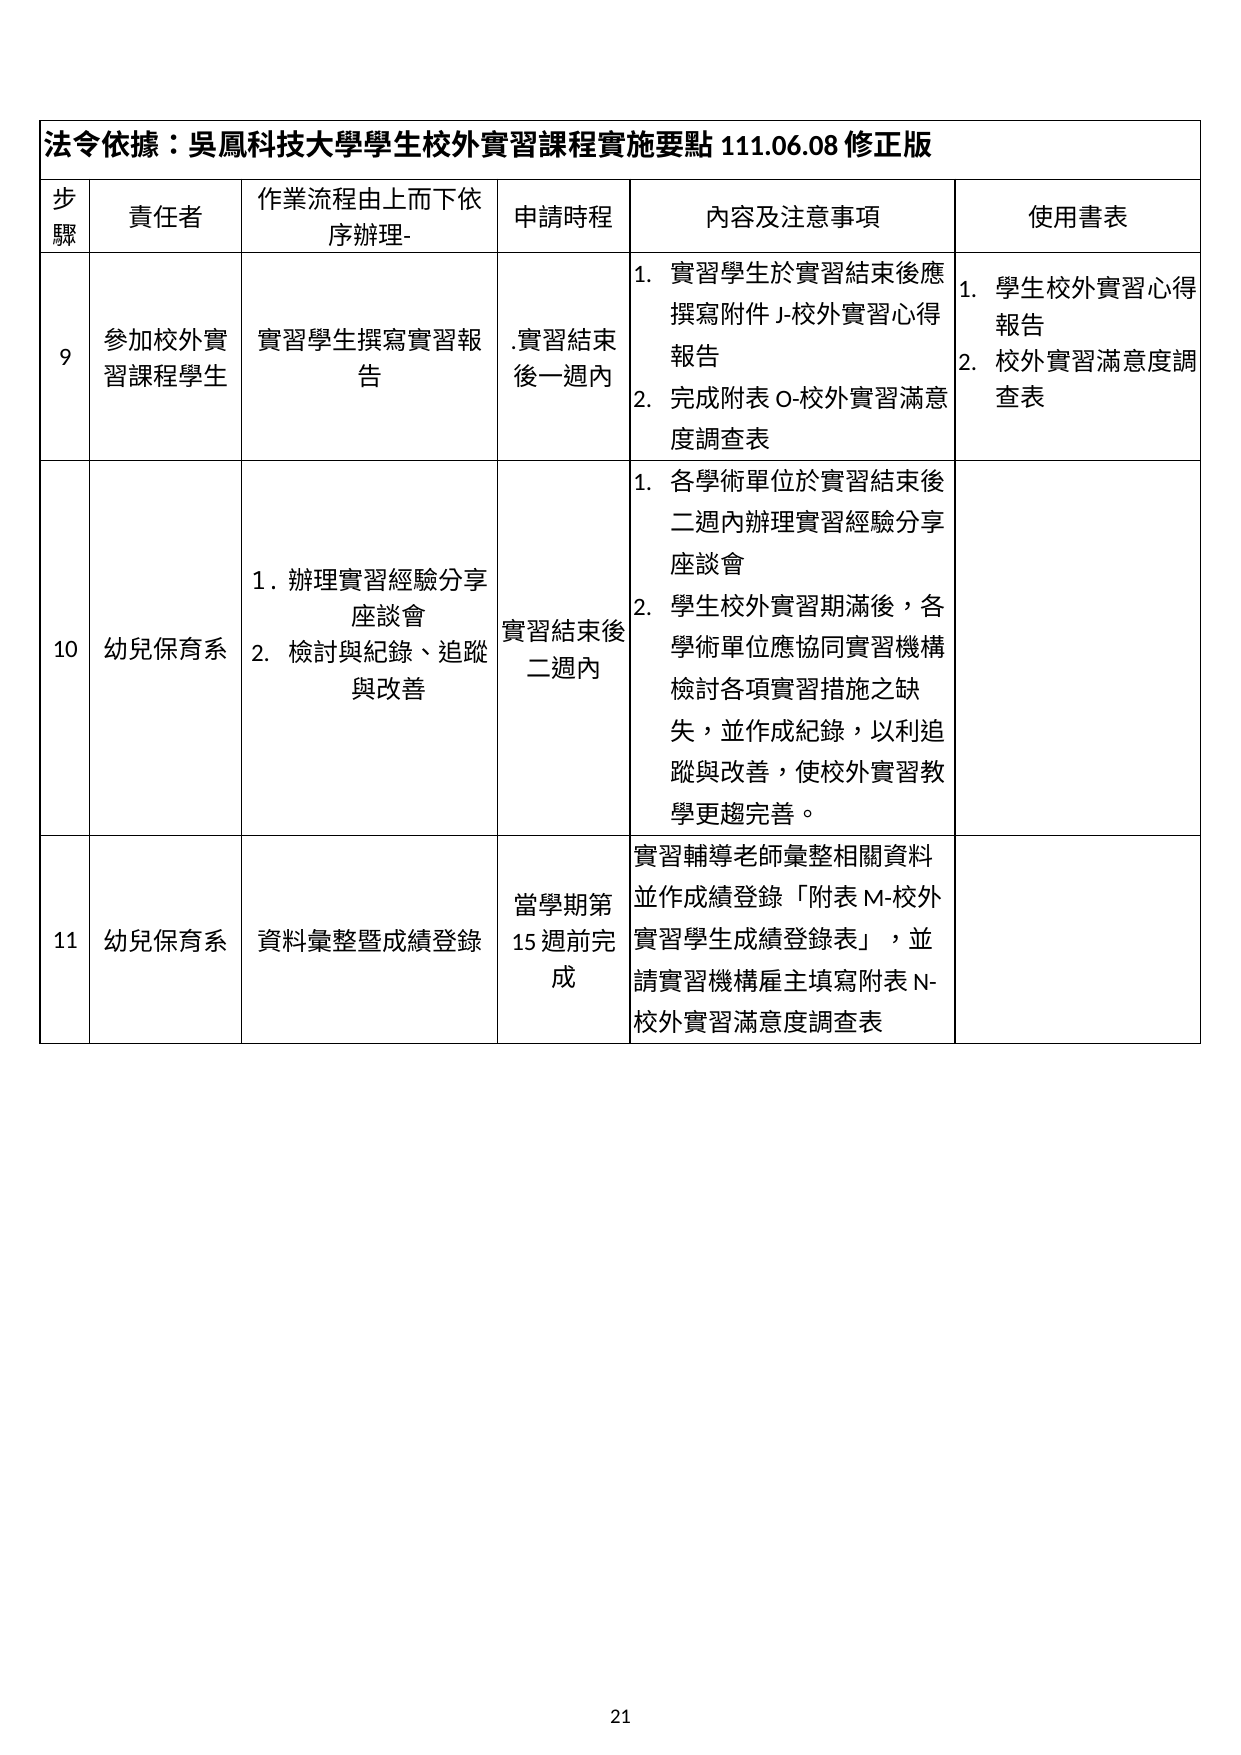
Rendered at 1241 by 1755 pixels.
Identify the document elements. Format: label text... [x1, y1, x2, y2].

table_cell [956, 836, 1200, 1043]
table_cell 內容及注意事項 [631, 180, 954, 252]
table_cell [956, 461, 1200, 835]
table_cell 學生校外實習心得報告 校外實習滿意度調查表 [956, 253, 1200, 460]
table_cell 10 [41, 461, 89, 835]
table_header 法令依據：吳鳳科技大學學生校外實習課程實施要點111.06.08修正版 [41, 121, 1200, 178]
table_cell 各學術單位於實習結束後二週內辦理實習經驗分享座談會 學生校外實習期滿後，各學術單位應協同實習機構檢討各項實習措施之缺失，並作成紀錄，以利追蹤與改善，使校外實習教學更趨完善。 [631, 461, 954, 835]
table_cell 實習輔導老師彙整相關資料並作成績登錄「附表M-校外實習學生成績登錄表」，並請實習機構雇主填寫附表N-校外實習滿意度調查表 [631, 836, 954, 1043]
table_cell 實習學生撰寫實習報告 [242, 253, 497, 460]
table_cell 實習結束後二週內 [498, 461, 629, 835]
table_cell 參加校外實習課程學生 [90, 253, 241, 460]
table_cell 資料彙整暨成績登錄 [242, 836, 497, 1043]
table_cell 實習學生於實習結束後應撰寫附件J-校外實習心得報告 完成附表O-校外實習滿意度調查表 [631, 253, 954, 460]
table_cell 幼兒保育系 [90, 836, 241, 1043]
table_cell 辦理實習經驗分享座談會 檢討與紀錄、追蹤與改善 [242, 461, 497, 835]
table_cell 使用書表 [956, 180, 1200, 252]
table_cell 申請時程 [498, 180, 629, 252]
table_cell 責任者 [90, 180, 241, 252]
table_cell 幼兒保育系 [90, 461, 241, 835]
table_cell .實習結束後一週內 [498, 253, 629, 460]
table_cell 步驟 [41, 180, 89, 252]
table_cell 11 [41, 836, 89, 1043]
table_cell 當學期第15週前完成 [498, 836, 629, 1043]
table_cell 9 [41, 253, 89, 460]
table_cell 作業流程由上而下依序辦理- [242, 180, 497, 252]
